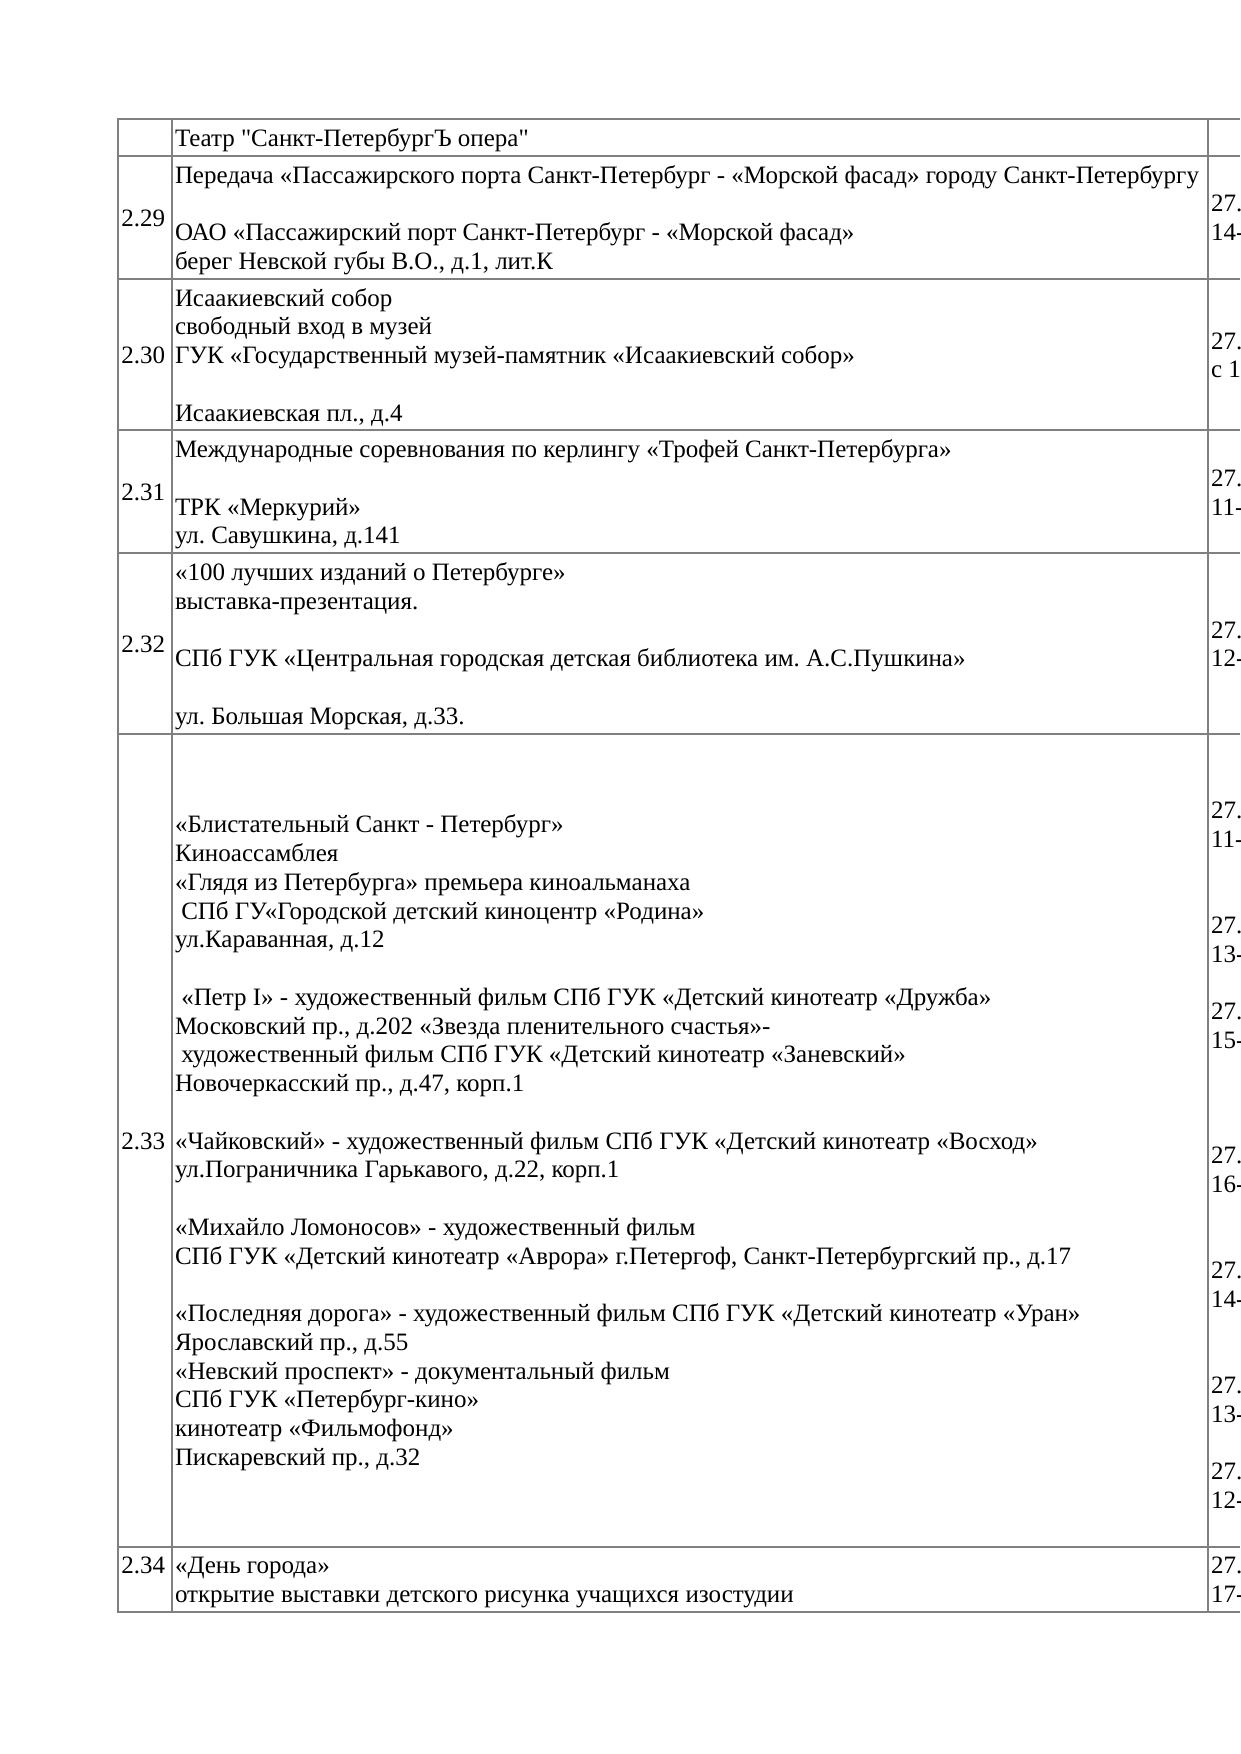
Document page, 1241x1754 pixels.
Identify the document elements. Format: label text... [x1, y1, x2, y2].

table_cell Передача «Пассажирского порта Санкт-Петербург - «Морской фасад» городу Санкт-Петербургу ОАО «Пассажирский порт Санкт-Петербург - «Морской фасад» берег Невской губы В.О., д.1, лит.К [173, 157, 1207, 278]
table_cell 2.30 [119, 280, 171, 429]
table_cell 27.05.2011 17-00 [1209, 1548, 1240, 1611]
table_cell 27.05.2011 11-00 27.05.2011 13-00 27.05.2011 15-00 27.05.2011 16-30 27.05.2011 14-00 27.05.2011 13-00 27.05.2011 12-00 [1209, 735, 1240, 1546]
table_cell 2.29 [119, 157, 171, 278]
table_cell 27.05.2011 14-00 [1209, 157, 1240, 278]
table_cell 2.31 [119, 431, 171, 552]
table_cell «100 лучших изданий о Петербурге» выставка-презентация. СПб ГУК «Центральная городская детская библиотека им. А.С.Пушкина» ул. Большая Морская, д.33. [173, 554, 1207, 733]
table_cell Исаакиевский собор свободный вход в музей ГУК «Государственный музей-памятник «Исаакиевский собор» Исаакиевская пл., д.4 [173, 280, 1207, 429]
table_cell 27.05-29.05.2011 11-00 [1209, 431, 1240, 552]
table_cell 27.05.2011 с 14-00 до 19-00 [1209, 280, 1240, 429]
table_cell 2.32 [119, 554, 171, 733]
table_cell Международные соревнования по керлингу «Трофей Санкт-Петербурга» ТРК «Меркурий» ул. Савушкина, д.141 [173, 431, 1207, 552]
table_cell [119, 120, 171, 155]
table_cell «День города» открытие выставки детского рисунка учащихся изостудии [173, 1548, 1207, 1611]
table_cell 2.33 [119, 735, 171, 1546]
table_cell «Блистательный Санкт - Петербург» Киноассамблея «Глядя из Петербурга» премьера киноальманаха СПб ГУ«Городской детский киноцентр «Родина» ул.Караванная, д.12 «Петр I» - художественный фильм СПб ГУК «Детский кинотеатр «Дружба» Московский пр., д.202 «Звезда пленительного счастья»- художественный фильм СПб ГУК «Детский кинотеатр «Заневский» Новочеркасский пр., д.47, корп.1 «Чайковский» - художественный фильм СПб ГУК «Детский кинотеатр «Восход» ул.Пограничника Гарькавого, д.22, корп.1 «Михайло Ломоносов» - художественный фильм СПб ГУК «Детский кинотеатр «Аврора» г.Петергоф, Санкт-Петербургский пр., д.17 «Последняя дорога» - художественный фильм СПб ГУК «Детский кинотеатр «Уран» Ярославский пр., д.55 «Невский проспект» - документальный фильм СПб ГУК «Петербург-кино» кинотеатр «Фильмофонд» Пискаревский пр., д.32 [173, 735, 1207, 1546]
table_cell 2.34 [119, 1548, 171, 1611]
table_cell Театр "Санкт-ПетербургЪ опера" [173, 120, 1207, 155]
table_cell 27.05.2011 12-00 [1209, 554, 1240, 733]
table_cell 27.05.2011 12.00 [1209, 120, 1240, 155]
